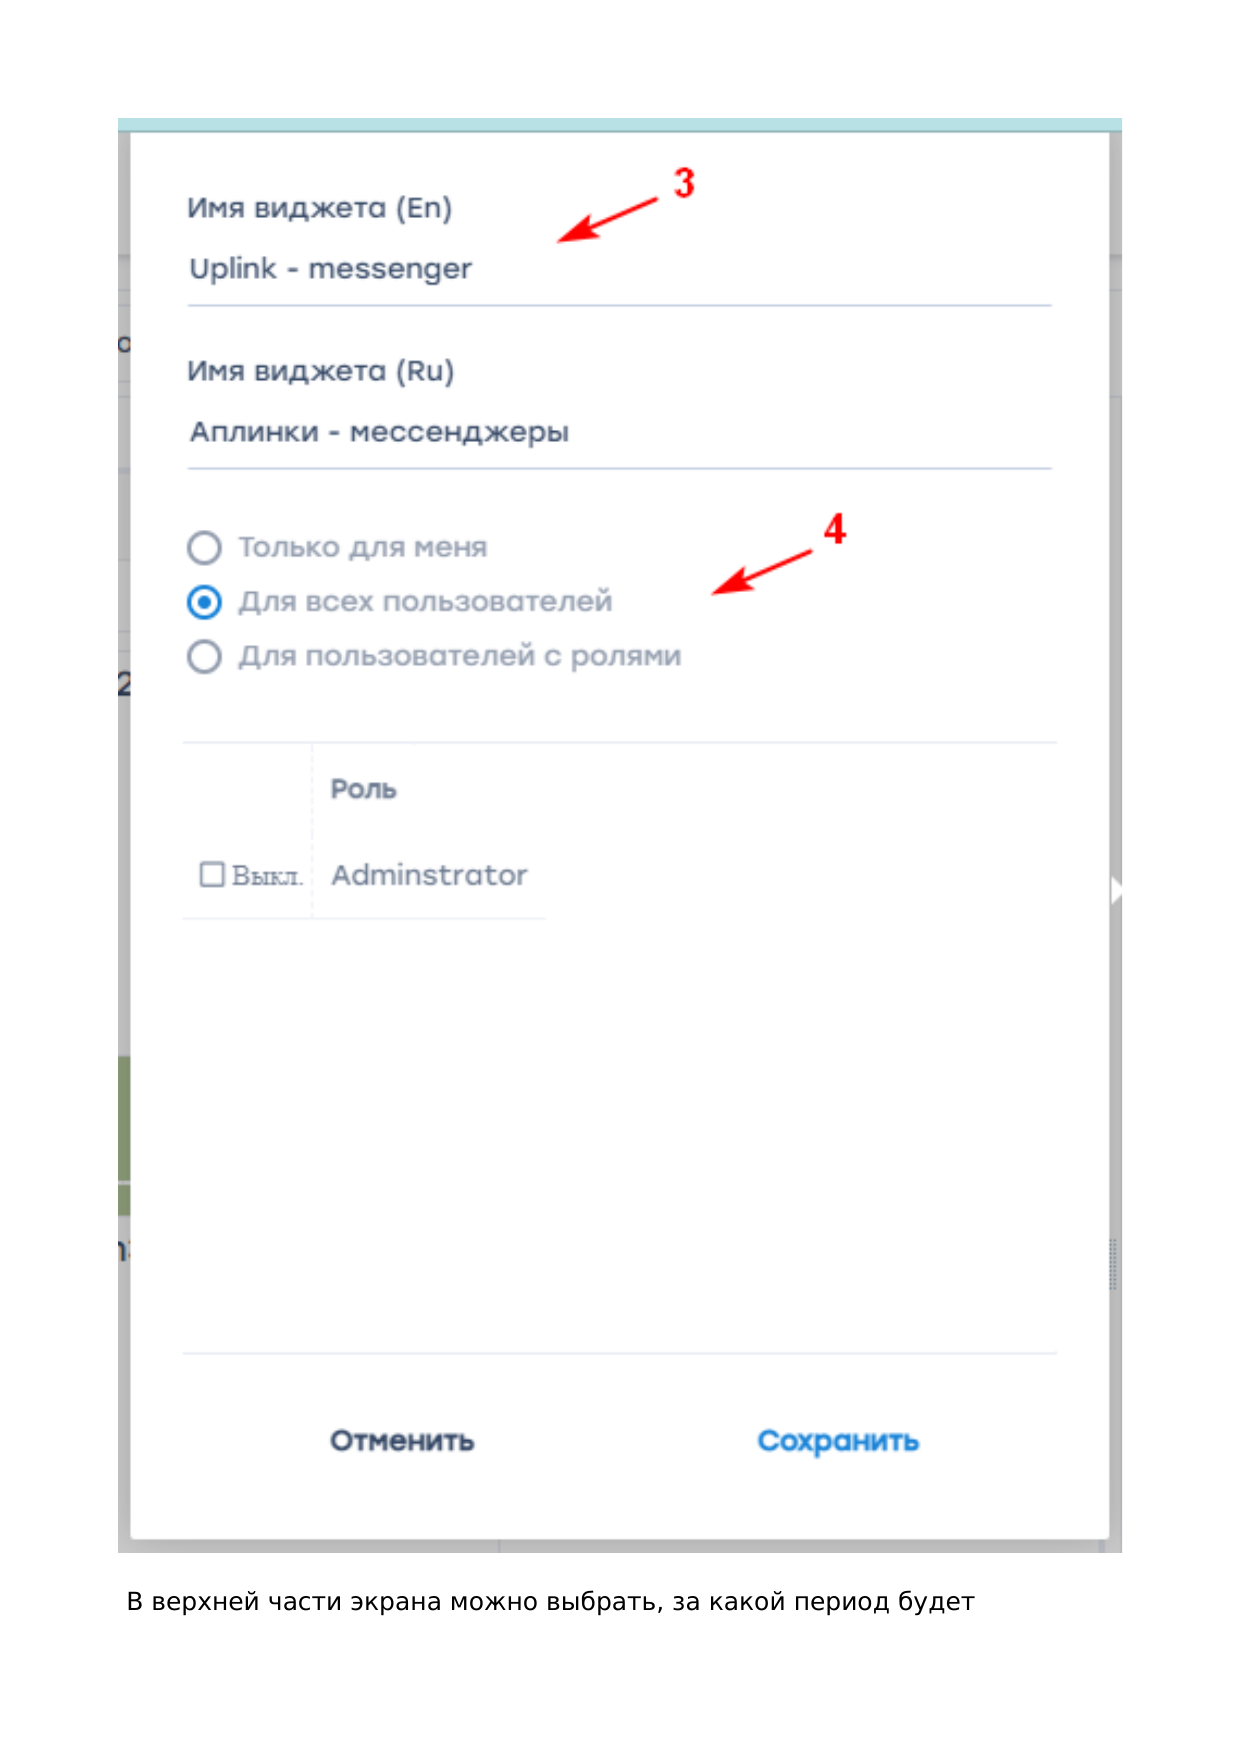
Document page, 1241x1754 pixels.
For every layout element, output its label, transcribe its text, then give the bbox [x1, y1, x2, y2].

picture [118, 118, 1123, 1553]
text В верхней части экрана можно выбрать, за какой период будет [118, 1553, 1122, 1616]
